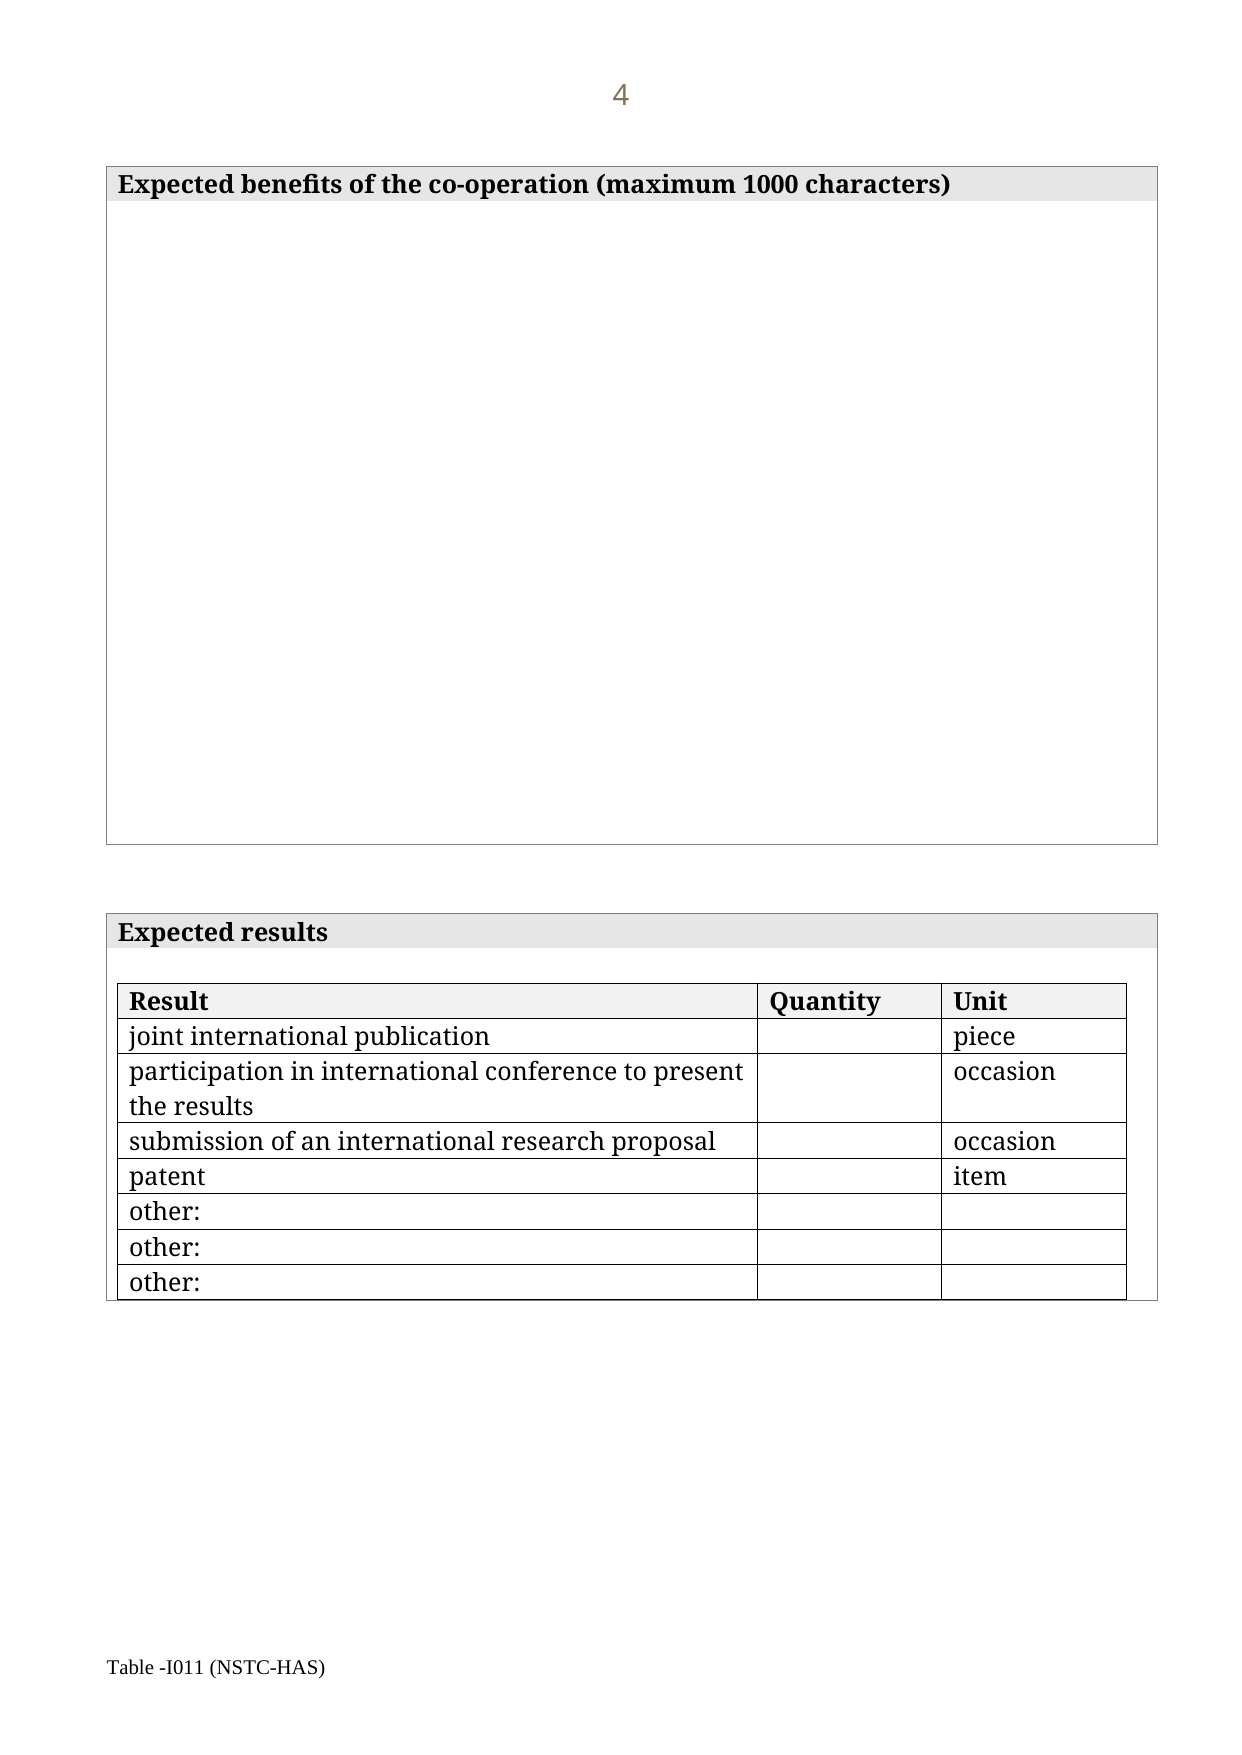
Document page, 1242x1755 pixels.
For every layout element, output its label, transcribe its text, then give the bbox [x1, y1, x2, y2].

table_cell other: [118, 1230, 757, 1264]
table_cell [942, 1230, 1126, 1264]
table_header Result [118, 984, 757, 1018]
table_cell other: [118, 1265, 757, 1299]
table_cell submission of an international research proposal [118, 1123, 757, 1158]
table_cell [758, 1123, 941, 1158]
table_cell [758, 1019, 941, 1053]
table_cell [758, 1054, 941, 1122]
table_cell [107, 949, 1157, 1300]
table_cell [758, 1159, 941, 1193]
table_cell participation in international conference to present the results [118, 1054, 757, 1122]
table_cell patent [118, 1159, 757, 1193]
table_cell occasion [942, 1123, 1126, 1158]
table_header Unit [942, 984, 1126, 1018]
table_cell other: [118, 1194, 757, 1228]
table_cell item [942, 1159, 1126, 1193]
table_cell occasion [942, 1054, 1126, 1122]
table_header Quantity [758, 984, 941, 1018]
table_cell [758, 1194, 941, 1228]
table_header Expected results [107, 914, 1157, 948]
table_cell [942, 1265, 1126, 1299]
table_cell [942, 1194, 1126, 1228]
table_cell piece [942, 1019, 1126, 1053]
table_cell joint international publication [118, 1019, 757, 1053]
table_cell [107, 201, 1157, 844]
table_cell [758, 1230, 941, 1264]
table_cell [758, 1265, 941, 1299]
table_header Expected benefits of the co-operation (maximum 1000 characters) [107, 167, 1157, 201]
